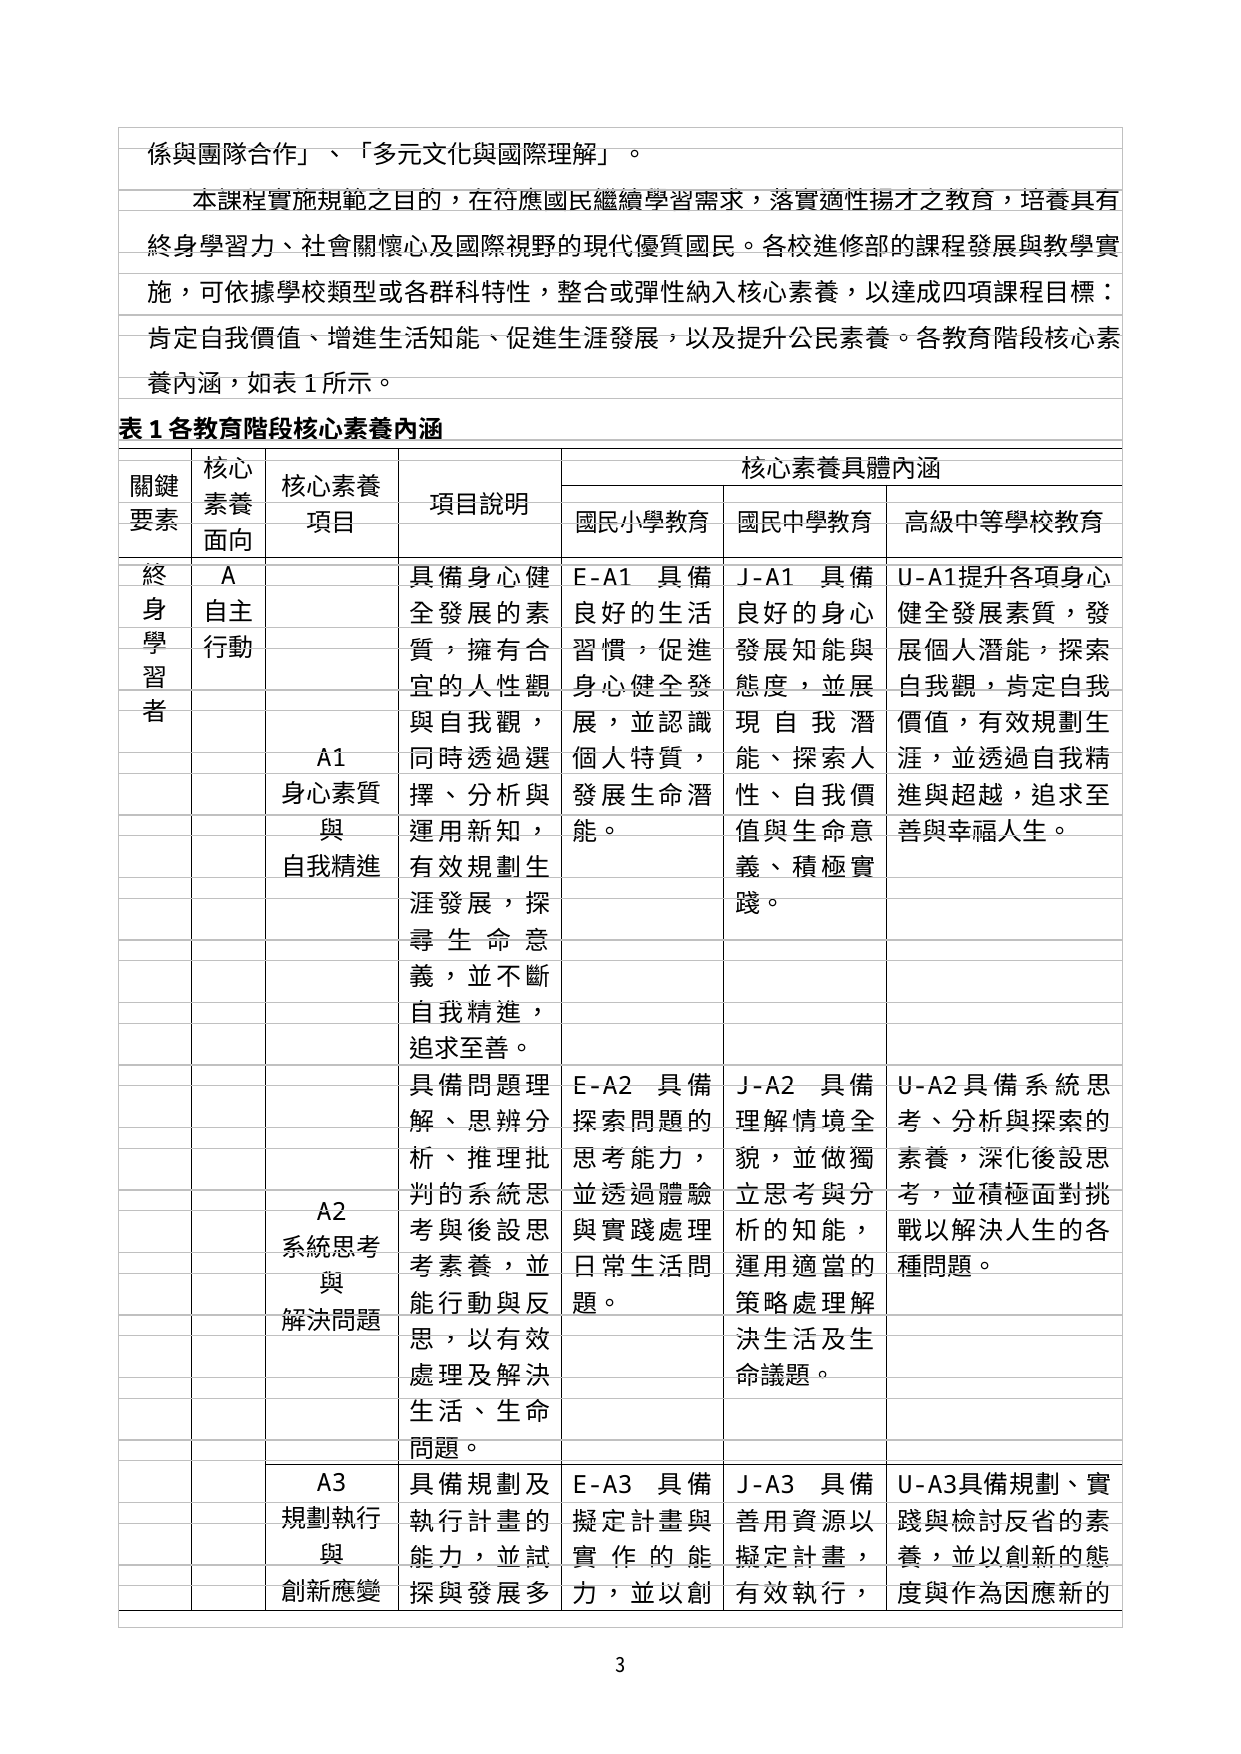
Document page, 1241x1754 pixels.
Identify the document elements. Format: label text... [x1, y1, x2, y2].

table_header 核心素養 項目 [266, 524, 398, 557]
table_cell 終身學習者 [119, 711, 191, 752]
table_cell J-A1 具備良好的身心發展知能與態度，並展現自我潛能、探索人性、自我價值與生命意義、積極實踐。 [724, 1024, 886, 1064]
table_cell J-A1 具備良好的身心發展知能與態度，並展現自我潛能、探索人性、自我價值與生命意義、積極實踐。 [724, 836, 886, 877]
table_header 項目說明 [399, 449, 561, 460]
table_cell A 自主行動 [192, 774, 265, 814]
table_cell A2 系統思考 與 解決問題 [266, 1378, 398, 1398]
table_cell J-A2 具備理解情境全貌，並做獨立思考與分析的知能，運用適當的策略處理解決生活及生命議題。 [724, 1128, 886, 1148]
table_cell E-A1 具備良好的生活習慣，促進身心健全發展，並認識個人特質，發展生命潛能。 [562, 628, 723, 648]
table_cell E-A1 具備良好的生活習慣，促進身心健全發展，並認識個人特質，發展生命潛能。 [562, 711, 723, 752]
text 本課程實施規範之目的，在符應國民繼續學習需求，落實適性揚才之教育，培養具有終身學習力、社會關懷心及國際視野的現代優質國民。各校進修部的課程發展與教學實施，可依據學校類型或各群科特性，整合或彈性納入核心素養，以達成四項課程目標：肯定自我價值、增進生活知能、促進生涯發展，以及提升公民素養。各教育階段核心素養內涵，如表1所示。 [148, 378, 1122, 398]
table_cell J-A2 具備理解情境全貌，並做獨立思考與分析的知能，運用適當的策略處理解決生活及生命議題。 [724, 1149, 886, 1189]
table_cell A 自主行動 [192, 1524, 265, 1564]
table_cell A 自主行動 [192, 649, 265, 689]
table_cell A 自主行動 [192, 628, 265, 648]
table_cell 終身學習者 [119, 1566, 191, 1585]
table_cell 終身學習者 [119, 1399, 191, 1439]
table_cell A 自主行動 [192, 711, 265, 752]
table_cell 具備規劃及執行計畫的能力，並試探與發展多元專業知能、充實生活經驗，發揮創新精神，以因應社會變遷、增進個人的彈性適應力。 [399, 1566, 561, 1585]
table_cell U-A1提升各項身心健全發展素質，發展個人潛能，探索自我觀，肯定自我價值，有效規劃生涯，並透過自我精進與超越，追求至善與幸福人生。 [887, 774, 1122, 814]
table_cell 具備問題理解、思辨分析、推理批判的系統思考與後設思考素養，並能行動與反思，以有效處理及解決生活、生命問題。 [399, 1399, 561, 1439]
table_cell 終身學習者 [119, 1316, 191, 1335]
table_cell 具備問題理解、思辨分析、推理批判的系統思考與後設思考素養，並能行動與反思，以有效處理及解決生活、生命問題。 [399, 1086, 561, 1127]
table_cell A2 系統思考 與 解決問題 [266, 1128, 398, 1148]
table_cell U-A1提升各項身心健全發展素質，發展個人潛能，探索自我觀，肯定自我價值，有效規劃生涯，並透過自我精進與超越，追求至善與幸福人生。 [887, 649, 1122, 689]
table_cell 具備規劃及執行計畫的能力，並試探與發展多元專業知能、充實生活經驗，發揮創新精神，以因應社會變遷、增進個人的彈性適應力。 [399, 1465, 561, 1502]
table_cell E-A2 具備探索問題的思考能力，並透過體驗與實踐處理日常生活問題。 [562, 1378, 723, 1398]
table_cell U-A1提升各項身心健全發展素質，發展個人潛能，探索自我觀，肯定自我價值，有效規劃生涯，並透過自我精進與超越，追求至善與幸福人生。 [887, 941, 1122, 960]
table_cell E-A1 具備良好的生活習慣，促進身心健全發展，並認識個人特質，發展生命潛能。 [562, 1003, 723, 1023]
text 「核心素養」是指一個人為適應現在生活及面對未來挑戰，所應具備的知識、能力與態度。「核心素養」強調學習不宜以學科知識及技能為限，而應關注學習與生活的結合，透過實踐力行而彰顯學習者的全人發展。「核心素養」分為三大面向：「自主行動」、「溝通互動」、「社會參與」。三大面向再細分為九個項目：「身心素質與自我精進」、「系統思考與解決問題」、「規劃執行與創新應變」、「符號運用與溝通表達」、「科技資訊與媒體素養」、「藝術涵養與美感素養」、「道德實踐與公民意識」、「人際關係與團隊合作」、「多元文化與國際理解」。 [148, 149, 1122, 173]
table_cell E-A1 具備良好的生活習慣，促進身心健全發展，並認識個人特質，發展生命潛能。 [562, 961, 723, 1002]
table_cell E-A3 具備擬定計畫與實作的能力，並以創新思考方式，因應日常生活情境。 [562, 1566, 723, 1585]
table_cell J-A3 具備善用資源以擬定計畫，有效執行，並發揮主動學習與創新求變的素養。 [724, 1586, 886, 1610]
table_cell A 自主行動 [192, 1128, 265, 1148]
table_cell A1 身心素質 與 自我精進 [266, 774, 398, 814]
table_cell E-A1 具備良好的生活習慣，促進身心健全發展，並認識個人特質，發展生命潛能。 [562, 816, 723, 835]
table_cell A2 系統思考 與 解決問題 [266, 1253, 398, 1273]
table_cell U-A2具備系統思考、分析與探索的素養，深化後設思考，並積極面對挑戰以解決人生的各種問題。 [887, 1378, 1122, 1398]
table_cell 國民小學教育 [562, 524, 723, 557]
table_cell U-A1提升各項身心健全發展素質，發展個人潛能，探索自我觀，肯定自我價值，有效規劃生涯，並透過自我精進與超越，追求至善與幸福人生。 [887, 961, 1122, 1002]
table_cell 具備問題理解、思辨分析、推理批判的系統思考與後設思考素養，並能行動與反思，以有效處理及解決生活、生命問題。 [399, 1336, 561, 1377]
table_cell A2 系統思考 與 解決問題 [266, 1441, 398, 1460]
table_cell 終身學習者 [119, 628, 191, 648]
text 本課程實施規範之目的，在符應國民繼續學習需求，落實適性揚才之教育，培養具有終身學習力、社會關懷心及國際視野的現代優質國民。各校進修部的課程發展與教學實施，可依據學校類型或各群科特性，整合或彈性納入核心素養，以達成四項課程目標：肯定自我價值、增進生活知能、促進生涯發展，以及提升公民素養。各教育階段核心素養內涵，如表1所示。 [148, 336, 1122, 377]
table_cell 具備規劃及執行計畫的能力，並試探與發展多元專業知能、充實生活經驗，發揮創新精神，以因應社會變遷、增進個人的彈性適應力。 [399, 1524, 561, 1564]
text 本課程實施規範之目的，在符應國民繼續學習需求，落實適性揚才之教育，培養具有終身學習力、社會關懷心及國際視野的現代優質國民。各校進修部的課程發展與教學實施，可依據學校類型或各群科特性，整合或彈性納入核心素養，以達成四項課程目標：肯定自我價值、增進生活知能、促進生涯發展，以及提升公民素養。各教育階段核心素養內涵，如表1所示。 [148, 316, 1122, 335]
table_cell A1 身心素質 與 自我精進 [266, 691, 398, 710]
table_cell E-A1 具備良好的生活習慣，促進身心健全發展，並認識個人特質，發展生命潛能。 [562, 753, 723, 773]
table_cell J-A2 具備理解情境全貌，並做獨立思考與分析的知能，運用適當的策略處理解決生活及生命議題。 [724, 1336, 886, 1377]
table_cell U-A3具備規劃、實踐與檢討反省的素養，並以創新的態度與作為因應新的情境或問題。 [887, 1524, 1122, 1564]
table_cell U-A2具備系統思考、分析與探索的素養，深化後設思考，並積極面對挑戰以解決人生的各種問題。 [887, 1211, 1122, 1252]
table_cell A2 系統思考 與 解決問題 [266, 1086, 398, 1127]
table_cell U-A2具備系統思考、分析與探索的素養，深化後設思考，並積極面對挑戰以解決人生的各種問題。 [887, 1253, 1122, 1273]
table_cell A 自主行動 [192, 1336, 265, 1377]
table_cell J-A1 具備良好的身心發展知能與態度，並展現自我潛能、探索人性、自我價值與生命意義、積極實踐。 [724, 961, 886, 1002]
table_cell A2 系統思考 與 解決問題 [266, 1066, 398, 1085]
table_cell A 自主行動 [192, 1149, 265, 1189]
table_cell 具備身心健全發展的素質，擁有合宜的人性觀與自我觀，同時透過選擇、分析與運用新知，有效規劃生涯發展，探尋生命意義，並不斷自我精進，追求至善。 [399, 691, 561, 710]
table_cell A 自主行動 [192, 1503, 265, 1523]
table_cell E-A2 具備探索問題的思考能力，並透過體驗與實踐處理日常生活問題。 [562, 1441, 723, 1460]
table_cell E-A1 具備良好的生活習慣，促進身心健全發展，並認識個人特質，發展生命潛能。 [562, 649, 723, 689]
table_cell J-A2 具備理解情境全貌，並做獨立思考與分析的知能，運用適當的策略處理解決生活及生命議題。 [724, 1191, 886, 1210]
table_cell J-A1 具備良好的身心發展知能與態度，並展現自我潛能、探索人性、自我價值與生命意義、積極實踐。 [724, 628, 886, 648]
table_cell A 自主行動 [192, 1316, 265, 1335]
table_cell A1 身心素質 與 自我精進 [266, 878, 398, 898]
table_cell U-A2具備系統思考、分析與探索的素養，深化後設思考，並積極面對挑戰以解決人生的各種問題。 [887, 1149, 1122, 1189]
table_cell A 自主行動 [192, 1211, 265, 1252]
table_cell 具備問題理解、思辨分析、推理批判的系統思考與後設思考素養，並能行動與反思，以有效處理及解決生活、生命問題。 [399, 1316, 561, 1335]
table_cell A 自主行動 [192, 961, 265, 1002]
table_cell A1 身心素質 與 自我精進 [266, 628, 398, 648]
table_cell A 自主行動 [192, 836, 265, 877]
table_cell 終身學習者 [119, 566, 191, 585]
table_cell A2 系統思考 與 解決問題 [266, 1149, 398, 1189]
table_header 核心素養面向 [192, 503, 265, 523]
table_cell A2 系統思考 與 解決問題 [266, 1211, 398, 1252]
table_header 項目說明 [399, 503, 561, 523]
table_cell 具備身心健全發展的素質，擁有合宜的人性觀與自我觀，同時透過選擇、分析與運用新知，有效規劃生涯發展，探尋生命意義，並不斷自我精進，追求至善。 [399, 941, 561, 960]
table_cell 終身學習者 [119, 961, 191, 1002]
table_cell U-A1提升各項身心健全發展素質，發展個人潛能，探索自我觀，肯定自我價值，有效規劃生涯，並透過自我精進與超越，追求至善與幸福人生。 [887, 899, 1122, 939]
table_cell 具備身心健全發展的素質，擁有合宜的人性觀與自我觀，同時透過選擇、分析與運用新知，有效規劃生涯發展，探尋生命意義，並不斷自我精進，追求至善。 [399, 774, 561, 814]
table_header 核心素養具體內涵 [562, 461, 1122, 484]
table_cell 終身學習者 [119, 878, 191, 898]
table_cell U-A1提升各項身心健全發展素質，發展個人潛能，探索自我觀，肯定自我價值，有效規劃生涯，並透過自我精進與超越，追求至善與幸福人生。 [887, 586, 1122, 627]
table_header 核心素養面向 [192, 449, 265, 460]
table_cell 具備身心健全發展的素質，擁有合宜的人性觀與自我觀，同時透過選擇、分析與運用新知，有效規劃生涯發展，探尋生命意義，並不斷自我精進，追求至善。 [399, 753, 561, 773]
table_cell 終身學習者 [119, 1128, 191, 1148]
table_cell 終身學習者 [119, 1274, 191, 1314]
table_cell 終身學習者 [119, 1066, 191, 1085]
table_cell J-A1 具備良好的身心發展知能與態度，並展現自我潛能、探索人性、自我價值與生命意義、積極實踐。 [724, 558, 886, 564]
table_cell A1 身心素質 與 自我精進 [266, 816, 398, 835]
table_cell 終身學習者 [119, 649, 191, 689]
table_cell A3 規劃執行 與 創新應變 [266, 1503, 398, 1523]
table_cell 終身學習者 [119, 1524, 191, 1564]
table_cell E-A3 具備擬定計畫與實作的能力，並以創新思考方式，因應日常生活情境。 [562, 1586, 723, 1610]
table_header 核心素養具體內涵 [562, 449, 1122, 460]
table_cell 具備問題理解、思辨分析、推理批判的系統思考與後設思考素養，並能行動與反思，以有效處理及解決生活、生命問題。 [399, 1211, 561, 1252]
table_cell U-A2具備系統思考、分析與探索的素養，深化後設思考，並積極面對挑戰以解決人生的各種問題。 [887, 1086, 1122, 1127]
table_cell A2 系統思考 與 解決問題 [266, 1191, 398, 1210]
table_cell J-A1 具備良好的身心發展知能與態度，並展現自我潛能、探索人性、自我價值與生命意義、積極實踐。 [724, 899, 886, 939]
table_cell U-A1提升各項身心健全發展素質，發展個人潛能，探索自我觀，肯定自我價值，有效規劃生涯，並透過自我精進與超越，追求至善與幸福人生。 [887, 558, 1122, 564]
table_cell A 自主行動 [192, 1461, 265, 1502]
table_cell A3 規劃執行 與 創新應變 [266, 1586, 398, 1610]
table_cell E-A1 具備良好的生活習慣，促進身心健全發展，並認識個人特質，發展生命潛能。 [562, 558, 723, 564]
table_cell E-A2 具備探索問題的思考能力，並透過體驗與實踐處理日常生活問題。 [562, 1086, 723, 1127]
text 「核心素養」是指一個人為適應現在生活及面對未來挑戰，所應具備的知識、能力與態度。「核心素養」強調學習不宜以學科知識及技能為限，而應關注學習與生活的結合，透過實踐力行而彰顯學習者的全人發展。「核心素養」分為三大面向：「自主行動」、「溝通互動」、「社會參與」。三大面向再細分為九個項目：「身心素質與自我精進」、「系統思考與解決問題」、「規劃執行與創新應變」、「符號運用與溝通表達」、「科技資訊與媒體素養」、「藝術涵養與美感素養」、「道德實踐與公民意識」、「人際關係與團隊合作」、「多元文化與國際理解」。 [148, 128, 1122, 148]
table_cell 國民小學教育 [562, 486, 723, 502]
table_cell 終身學習者 [119, 1253, 191, 1273]
table_cell 終身學習者 [119, 774, 191, 814]
table_cell A 自主行動 [192, 899, 265, 939]
table_cell J-A1 具備良好的身心發展知能與態度，並展現自我潛能、探索人性、自我價值與生命意義、積極實踐。 [724, 586, 886, 627]
table_cell 具備規劃及執行計畫的能力，並試探與發展多元專業知能、充實生活經驗，發揮創新精神，以因應社會變遷、增進個人的彈性適應力。 [399, 1586, 561, 1610]
table_cell 終身學習者 [119, 1211, 191, 1252]
table_cell A 自主行動 [192, 1441, 265, 1460]
table_cell J-A2 具備理解情境全貌，並做獨立思考與分析的知能，運用適當的策略處理解決生活及生命議題。 [724, 1066, 886, 1085]
table_cell 具備問題理解、思辨分析、推理批判的系統思考與後設思考素養，並能行動與反思，以有效處理及解決生活、生命問題。 [399, 1441, 561, 1460]
table_cell 具備身心健全發展的素質，擁有合宜的人性觀與自我觀，同時透過選擇、分析與運用新知，有效規劃生涯發展，探尋生命意義，並不斷自我精進，追求至善。 [399, 1024, 561, 1064]
table_cell 具備問題理解、思辨分析、推理批判的系統思考與後設思考素養，並能行動與反思，以有效處理及解決生活、生命問題。 [399, 1274, 561, 1314]
table_cell J-A1 具備良好的身心發展知能與態度，並展現自我潛能、探索人性、自我價值與生命意義、積極實踐。 [724, 691, 886, 710]
table_cell E-A3 具備擬定計畫與實作的能力，並以創新思考方式，因應日常生活情境。 [562, 1465, 723, 1502]
table_cell U-A1提升各項身心健全發展素質，發展個人潛能，探索自我觀，肯定自我價值，有效規劃生涯，並透過自我精進與超越，追求至善與幸福人生。 [887, 628, 1122, 648]
table_cell E-A2 具備探索問題的思考能力，並透過體驗與實踐處理日常生活問題。 [562, 1399, 723, 1439]
table_cell A 自主行動 [192, 1024, 265, 1064]
table_cell 終身學習者 [119, 941, 191, 960]
table_cell U-A1提升各項身心健全發展素質，發展個人潛能，探索自我觀，肯定自我價值，有效規劃生涯，並透過自我精進與超越，追求至善與幸福人生。 [887, 691, 1122, 710]
table_cell A1 身心素質 與 自我精進 [266, 941, 398, 960]
table_header 關鍵要素 [119, 503, 191, 523]
table_cell E-A3 具備擬定計畫與實作的能力，並以創新思考方式，因應日常生活情境。 [562, 1503, 723, 1523]
table_cell A1 身心素質 與 自我精進 [266, 899, 398, 939]
table_header 核心素養 項目 [266, 461, 398, 502]
table_header 核心素養 項目 [266, 503, 398, 523]
table_header 關鍵要素 [119, 449, 191, 460]
table_cell 國民中學教育 [724, 524, 886, 557]
table_cell A1 身心素質 與 自我精進 [266, 586, 398, 627]
table_cell 終身學習者 [119, 753, 191, 773]
table_cell A2 系統思考 與 解決問題 [266, 1274, 398, 1314]
table_cell 終身學習者 [119, 1378, 191, 1398]
table_cell A 自主行動 [192, 1586, 265, 1610]
table_cell J-A2 具備理解情境全貌，並做獨立思考與分析的知能，運用適當的策略處理解決生活及生命議題。 [724, 1399, 886, 1439]
table_cell A 自主行動 [192, 1274, 265, 1314]
table_cell U-A2具備系統思考、分析與探索的素養，深化後設思考，並積極面對挑戰以解決人生的各種問題。 [887, 1066, 1122, 1085]
table_cell U-A3具備規劃、實踐與檢討反省的素養，並以創新的態度與作為因應新的情境或問題。 [887, 1566, 1122, 1585]
table_cell A1 身心素質 與 自我精進 [266, 1024, 398, 1064]
table_cell A 自主行動 [192, 816, 265, 835]
table_cell 具備問題理解、思辨分析、推理批判的系統思考與後設思考素養，並能行動與反思，以有效處理及解決生活、生命問題。 [399, 1191, 561, 1210]
text [119, 441, 1122, 448]
table_cell A2 系統思考 與 解決問題 [266, 1399, 398, 1439]
table_cell J-A1 具備良好的身心發展知能與態度，並展現自我潛能、探索人性、自我價值與生命意義、積極實踐。 [724, 711, 886, 752]
table_cell J-A3 具備善用資源以擬定計畫，有效執行，並發揮主動學習與創新求變的素養。 [724, 1503, 886, 1523]
table_cell 具備規劃及執行計畫的能力，並試探與發展多元專業知能、充實生活經驗，發揮創新精神，以因應社會變遷、增進個人的彈性適應力。 [399, 1503, 561, 1523]
table_cell 終身學習者 [119, 1191, 191, 1210]
table_cell A1 身心素質 與 自我精進 [266, 836, 398, 877]
table_cell U-A2具備系統思考、分析與探索的素養，深化後設思考，並積極面對挑戰以解決人生的各種問題。 [887, 1316, 1122, 1335]
table_cell 具備身心健全發展的素質，擁有合宜的人性觀與自我觀，同時透過選擇、分析與運用新知，有效規劃生涯發展，探尋生命意義，並不斷自我精進，追求至善。 [399, 816, 561, 835]
text 本課程實施規範之目的，在符應國民繼續學習需求，落實適性揚才之教育，培養具有終身學習力、社會關懷心及國際視野的現代優質國民。各校進修部的課程發展與教學實施，可依據學校類型或各群科特性，整合或彈性納入核心素養，以達成四項課程目標：肯定自我價值、增進生活知能、促進生涯發展，以及提升公民素養。各教育階段核心素養內涵，如表1所示。 [148, 274, 1122, 314]
table_cell A 自主行動 [192, 878, 265, 898]
table_header 項目說明 [399, 461, 561, 502]
table_cell U-A1提升各項身心健全發展素質，發展個人潛能，探索自我觀，肯定自我價值，有效規劃生涯，並透過自我精進與超越，追求至善與幸福人生。 [887, 816, 1122, 835]
table_cell E-A2 具備探索問題的思考能力，並透過體驗與實踐處理日常生活問題。 [562, 1336, 723, 1377]
table_cell J-A2 具備理解情境全貌，並做獨立思考與分析的知能，運用適當的策略處理解決生活及生命議題。 [724, 1441, 886, 1460]
table_cell J-A2 具備理解情境全貌，並做獨立思考與分析的知能，運用適當的策略處理解決生活及生命議題。 [724, 1211, 886, 1252]
table_cell A 自主行動 [192, 558, 265, 564]
table_cell A1 身心素質 與 自我精進 [266, 753, 398, 773]
table_cell A 自主行動 [192, 1378, 265, 1398]
table_cell U-A3具備規劃、實踐與檢討反省的素養，並以創新的態度與作為因應新的情境或問題。 [887, 1503, 1122, 1523]
table_cell A 自主行動 [192, 566, 265, 585]
table_cell J-A3 具備善用資源以擬定計畫，有效執行，並發揮主動學習與創新求變的素養。 [724, 1524, 886, 1564]
table_cell 終身學習者 [119, 1503, 191, 1523]
table_cell A 自主行動 [192, 941, 265, 960]
table_cell E-A2 具備探索問題的思考能力，並透過體驗與實踐處理日常生活問題。 [562, 1274, 723, 1314]
table_cell 具備身心健全發展的素質，擁有合宜的人性觀與自我觀，同時透過選擇、分析與運用新知，有效規劃生涯發展，探尋生命意義，並不斷自我精進，追求至善。 [399, 628, 561, 648]
table_cell 終身學習者 [119, 586, 191, 627]
table_cell E-A1 具備良好的生活習慣，促進身心健全發展，並認識個人特質，發展生命潛能。 [562, 691, 723, 710]
table_cell E-A1 具備良好的生活習慣，促進身心健全發展，並認識個人特質，發展生命潛能。 [562, 878, 723, 898]
table_cell A2 系統思考 與 解決問題 [266, 1316, 398, 1335]
table_cell J-A1 具備良好的身心發展知能與態度，並展現自我潛能、探索人性、自我價值與生命意義、積極實踐。 [724, 878, 886, 898]
table_header 項目說明 [399, 524, 561, 557]
table_cell 終身學習者 [146, 566, 158, 576]
table_cell U-A1提升各項身心健全發展素質，發展個人潛能，探索自我觀，肯定自我價值，有效規劃生涯，並透過自我精進與超越，追求至善與幸福人生。 [887, 566, 962, 585]
table_cell 終身學習者 [119, 899, 191, 939]
table_cell J-A1 具備良好的身心發展知能與態度，並展現自我潛能、探索人性、自我價值與生命意義、積極實踐。 [724, 941, 886, 960]
table_cell J-A1 具備良好的身心發展知能與態度，並展現自我潛能、探索人性、自我價值與生命意義、積極實踐。 [724, 816, 886, 835]
table_cell 具備問題理解、思辨分析、推理批判的系統思考與後設思考素養，並能行動與反思，以有效處理及解決生活、生命問題。 [399, 1253, 561, 1273]
table_cell E-A2 具備探索問題的思考能力，並透過體驗與實踐處理日常生活問題。 [562, 1128, 723, 1148]
table_cell A 自主行動 [192, 1399, 265, 1439]
table_cell J-A3 具備善用資源以擬定計畫，有效執行，並發揮主動學習與創新求變的素養。 [724, 1465, 886, 1502]
table_cell 終身學習者 [119, 1003, 191, 1023]
table_cell E-A2 具備探索問題的思考能力，並透過體驗與實踐處理日常生活問題。 [562, 1316, 723, 1335]
table_cell 高級中等學校教育 [887, 524, 1122, 557]
table_cell U-A2具備系統思考、分析與探索的素養，深化後設思考，並積極面對挑戰以解決人生的各種問題。 [887, 1336, 1122, 1377]
table_cell 終身學習者 [119, 1441, 191, 1460]
table_cell U-A2具備系統思考、分析與探索的素養，深化後設思考，並積極面對挑戰以解決人生的各種問題。 [887, 1441, 1122, 1460]
table_cell U-A1提升各項身心健全發展素質，發展個人潛能，探索自我觀，肯定自我價值，有效規劃生涯，並透過自我精進與超越，追求至善與幸福人生。 [887, 836, 1122, 877]
text 本課程實施規範之目的，在符應國民繼續學習需求，落實適性揚才之教育，培養具有終身學習力、社會關懷心及國際視野的現代優質國民。各校進修部的課程發展與教學實施，可依據學校類型或各群科特性，整合或彈性納入核心素養，以達成四項課程目標：肯定自我價值、增進生活知能、促進生涯發展，以及提升公民素養。各教育階段核心素養內涵，如表1所示。 [148, 211, 1122, 252]
table_cell 具備身心健全發展的素質，擁有合宜的人性觀與自我觀，同時透過選擇、分析與運用新知，有效規劃生涯發展，探尋生命意義，並不斷自我精進，追求至善。 [399, 961, 561, 1002]
table_cell J-A1 具備良好的身心發展知能與態度，並展現自我潛能、探索人性、自我價值與生命意義、積極實踐。 [724, 1003, 886, 1023]
table_cell J-A3 具備善用資源以擬定計畫，有效執行，並發揮主動學習與創新求變的素養。 [724, 1566, 886, 1585]
table_cell A1 身心素質 與 自我精進 [266, 711, 398, 752]
table_cell J-A1 具備良好的身心發展知能與態度，並展現自我潛能、探索人性、自我價值與生命意義、積極實踐。 [724, 753, 886, 773]
table_cell 具備問題理解、思辨分析、推理批判的系統思考與後設思考素養，並能行動與反思，以有效處理及解決生活、生命問題。 [399, 1149, 561, 1189]
table_header 核心素養面向 [192, 461, 265, 502]
table_cell 具備問題理解、思辨分析、推理批判的系統思考與後設思考素養，並能行動與反思，以有效處理及解決生活、生命問題。 [399, 1066, 561, 1085]
table_cell J-A1 具備良好的身心發展知能與態度，並展現自我潛能、探索人性、自我價值與生命意義、積極實踐。 [724, 649, 886, 689]
table_cell 國民小學教育 [562, 503, 723, 523]
table_cell A1 身心素質 與 自我精進 [266, 558, 398, 564]
table_cell U-A2具備系統思考、分析與探索的素養，深化後設思考，並積極面對挑戰以解決人生的各種問題。 [887, 1274, 1122, 1314]
text 本課程實施規範之目的，在符應國民繼續學習需求，落實適性揚才之教育，培養具有終身學習力、社會關懷心及國際視野的現代優質國民。各校進修部的課程發展與教學實施，可依據學校類型或各群科特性，整合或彈性納入核心素養，以達成四項課程目標：肯定自我價值、增進生活知能、促進生涯發展，以及提升公民素養。各教育階段核心素養內涵，如表1所示。 [148, 173, 1122, 189]
table_cell U-A3具備規劃、實踐與檢討反省的素養，並以創新的態度與作為因應新的情境或問題。 [887, 1465, 1122, 1502]
table_cell U-A2具備系統思考、分析與探索的素養，深化後設思考，並積極面對挑戰以解決人生的各種問題。 [887, 1128, 1122, 1148]
table_cell U-A1提升各項身心健全發展素質，發展個人潛能，探索自我觀，肯定自我價值，有效規劃生涯，並透過自我精進與超越，追求至善與幸福人生。 [887, 1003, 1122, 1023]
table_cell A3 規劃執行 與 創新應變 [266, 1465, 398, 1502]
table_cell U-A1提升各項身心健全發展素質，發展個人潛能，探索自我觀，肯定自我價值，有效規劃生涯，並透過自我精進與超越，追求至善與幸福人生。 [887, 878, 1122, 898]
table_cell 具備身心健全發展的素質，擁有合宜的人性觀與自我觀，同時透過選擇、分析與運用新知，有效規劃生涯發展，探尋生命意義，並不斷自我精進，追求至善。 [399, 711, 561, 752]
table_cell U-A1提升各項身心健全發展素質，發展個人潛能，探索自我觀，肯定自我價值，有效規劃生涯，並透過自我精進與超越，追求至善與幸福人生。 [887, 753, 1122, 773]
table_cell U-A1提升各項身心健全發展素質，發展個人潛能，探索自我觀，肯定自我價值，有效規劃生涯，並透過自我精進與超越，追求至善與幸福人生。 [887, 711, 1122, 752]
table_cell E-A2 具備探索問題的思考能力，並透過體驗與實踐處理日常生活問題。 [562, 1191, 723, 1210]
table_cell A 自主行動 [192, 1253, 265, 1273]
table_cell 具備身心健全發展的素質，擁有合宜的人性觀與自我觀，同時透過選擇、分析與運用新知，有效規劃生涯發展，探尋生命意義，並不斷自我精進，追求至善。 [399, 836, 561, 877]
table_cell 終身學習者 [119, 1024, 191, 1064]
table_cell A1 身心素質 與 自我精進 [266, 961, 398, 1002]
table_cell U-A1提升各項身心健全發展素質，發展個人潛能，探索自我觀，肯定自我價值，有效規劃生涯，並透過自我精進與超越，追求至善與幸福人生。 [887, 1024, 1122, 1064]
text 表1各教育階段核心素養內涵 [119, 402, 1122, 439]
table_cell A1 身心素質 與 自我精進 [266, 649, 398, 689]
table_cell A 自主行動 [192, 586, 265, 627]
table_cell E-A1 具備良好的生活習慣，促進身心健全發展，並認識個人特質，發展生命潛能。 [562, 899, 723, 939]
table_cell 國民中學教育 [724, 503, 886, 523]
text 本課程實施規範之目的，在符應國民繼續學習需求，落實適性揚才之教育，培養具有終身學習力、社會關懷心及國際視野的現代優質國民。各校進修部的課程發展與教學實施，可依據學校類型或各群科特性，整合或彈性納入核心素養，以達成四項課程目標：肯定自我價值、增進生活知能、促進生涯發展，以及提升公民素養。各教育階段核心素養內涵，如表1所示。 [148, 253, 1122, 273]
table_cell 國民中學教育 [724, 486, 886, 502]
table_cell E-A1 具備良好的生活習慣，促進身心健全發展，並認識個人特質，發展生命潛能。 [562, 566, 692, 585]
table_cell E-A1 具備良好的生活習慣，促進身心健全發展，並認識個人特質，發展生命潛能。 [562, 1024, 723, 1064]
table_cell E-A2 具備探索問題的思考能力，並透過體驗與實踐處理日常生活問題。 [562, 1066, 723, 1085]
table_cell A 自主行動 [192, 1086, 265, 1127]
table_cell 終身學習者 [119, 558, 191, 564]
table_cell J-A1 具備良好的身心發展知能與態度，並展現自我潛能、探索人性、自我價值與生命意義、積極實踐。 [724, 566, 854, 585]
table_cell A3 規劃執行 與 創新應變 [266, 1524, 398, 1564]
table_cell E-A1 具備良好的生活習慣，促進身心健全發展，並認識個人特質，發展生命潛能。 [562, 941, 723, 960]
table_cell A 自主行動 [192, 1066, 265, 1085]
table_cell 具備身心健全發展的素質，擁有合宜的人性觀與自我觀，同時透過選擇、分析與運用新知，有效規劃生涯發展，探尋生命意義，並不斷自我精進，追求至善。 [399, 649, 561, 689]
table_cell J-A2 具備理解情境全貌，並做獨立思考與分析的知能，運用適當的策略處理解決生活及生命議題。 [724, 1274, 886, 1314]
table_cell 終身學習者 [119, 1586, 191, 1610]
table_cell U-A2具備系統思考、分析與探索的素養，深化後設思考，並積極面對挑戰以解決人生的各種問題。 [887, 1399, 1122, 1439]
table_cell A 自主行動 [192, 1566, 265, 1585]
table_cell A 自主行動 [192, 1003, 265, 1023]
table_cell 具備身心健全發展的素質，擁有合宜的人性觀與自我觀，同時透過選擇、分析與運用新知，有效規劃生涯發展，探尋生命意義，並不斷自我精進，追求至善。 [473, 1003, 561, 1023]
table_cell J-A2 具備理解情境全貌，並做獨立思考與分析的知能，運用適當的策略處理解決生活及生命議題。 [724, 1253, 886, 1273]
table_cell J-A2 具備理解情境全貌，並做獨立思考與分析的知能，運用適當的策略處理解決生活及生命議題。 [724, 1316, 886, 1335]
table_cell 終身學習者 [119, 816, 191, 835]
table_cell A 自主行動 [192, 691, 265, 710]
table_cell A3 規劃執行 與 創新應變 [266, 1566, 398, 1585]
table_cell J-A1 具備良好的身心發展知能與態度，並展現自我潛能、探索人性、自我價值與生命意義、積極實踐。 [724, 774, 886, 814]
table_cell A1 身心素質 與 自我精進 [266, 566, 398, 585]
table_cell A 自主行動 [192, 753, 265, 773]
table_cell 具備身心健全發展的素質，擁有合宜的人性觀與自我觀，同時透過選擇、分析與運用新知，有效規劃生涯發展，探尋生命意義，並不斷自我精進，追求至善。 [399, 878, 561, 898]
table_cell 終身學習者 [119, 836, 191, 877]
table_cell E-A2 具備探索問題的思考能力，並透過體驗與實踐處理日常生活問題。 [562, 1253, 723, 1273]
table_cell 具備身心健全發展的素質，擁有合宜的人性觀與自我觀，同時透過選擇、分析與運用新知，有效規劃生涯發展，探尋生命意義，並不斷自我精進，追求至善。 [399, 899, 561, 939]
table_cell 具備問題理解、思辨分析、推理批判的系統思考與後設思考素養，並能行動與反思，以有效處理及解決生活、生命問題。 [399, 1378, 561, 1398]
table_cell 高級中等學校教育 [887, 486, 1122, 502]
table_cell A1 身心素質 與 自我精進 [266, 1003, 398, 1023]
table_cell 具備身心健全發展的素質，擁有合宜的人性觀與自我觀，同時透過選擇、分析與運用新知，有效規劃生涯發展，探尋生命意義，並不斷自我精進，追求至善。 [399, 586, 561, 627]
table_header 核心素養 項目 [266, 449, 398, 460]
table_cell 終身學習者 [119, 1149, 191, 1189]
table_header 關鍵要素 [119, 461, 191, 502]
table_cell 終身學習者 [119, 1336, 191, 1377]
table_header 關鍵要素 [119, 524, 191, 557]
table_header 核心素養面向 [192, 524, 265, 557]
table_cell U-A2具備系統思考、分析與探索的素養，深化後設思考，並積極面對挑戰以解決人生的各種問題。 [887, 1191, 1122, 1210]
table_cell A2 系統思考 與 解決問題 [266, 1336, 398, 1377]
table_cell E-A1 具備良好的生活習慣，促進身心健全發展，並認識個人特質，發展生命潛能。 [562, 774, 723, 814]
table_cell E-A3 具備擬定計畫與實作的能力，並以創新思考方式，因應日常生活情境。 [562, 1524, 723, 1564]
table_cell E-A1 具備良好的生活習慣，促進身心健全發展，並認識個人特質，發展生命潛能。 [562, 586, 723, 627]
table_cell E-A2 具備探索問題的思考能力，並透過體驗與實踐處理日常生活問題。 [562, 1211, 723, 1252]
table_cell 終身學習者 [119, 1086, 191, 1127]
table_cell U-A3具備規劃、實踐與檢討反省的素養，並以創新的態度與作為因應新的情境或問題。 [887, 1586, 1122, 1610]
table_cell 具備問題理解、思辨分析、推理批判的系統思考與後設思考素養，並能行動與反思，以有效處理及解決生活、生命問題。 [399, 1128, 561, 1148]
table_cell J-A2 具備理解情境全貌，並做獨立思考與分析的知能，運用適當的策略處理解決生活及生命議題。 [724, 1378, 886, 1398]
table_cell A 自主行動 [192, 1191, 265, 1210]
table_cell 終身學習者 [119, 1461, 191, 1502]
table_cell E-A2 具備探索問題的思考能力，並透過體驗與實踐處理日常生活問題。 [562, 1149, 723, 1189]
table_cell 終身學習者 [119, 691, 191, 710]
table_cell J-A2 具備理解情境全貌，並做獨立思考與分析的知能，運用適當的策略處理解決生活及生命議題。 [724, 1086, 886, 1127]
table_cell 高級中等學校教育 [887, 503, 1122, 523]
table_cell E-A1 具備良好的生活習慣，促進身心健全發展，並認識個人特質，發展生命潛能。 [562, 836, 723, 877]
